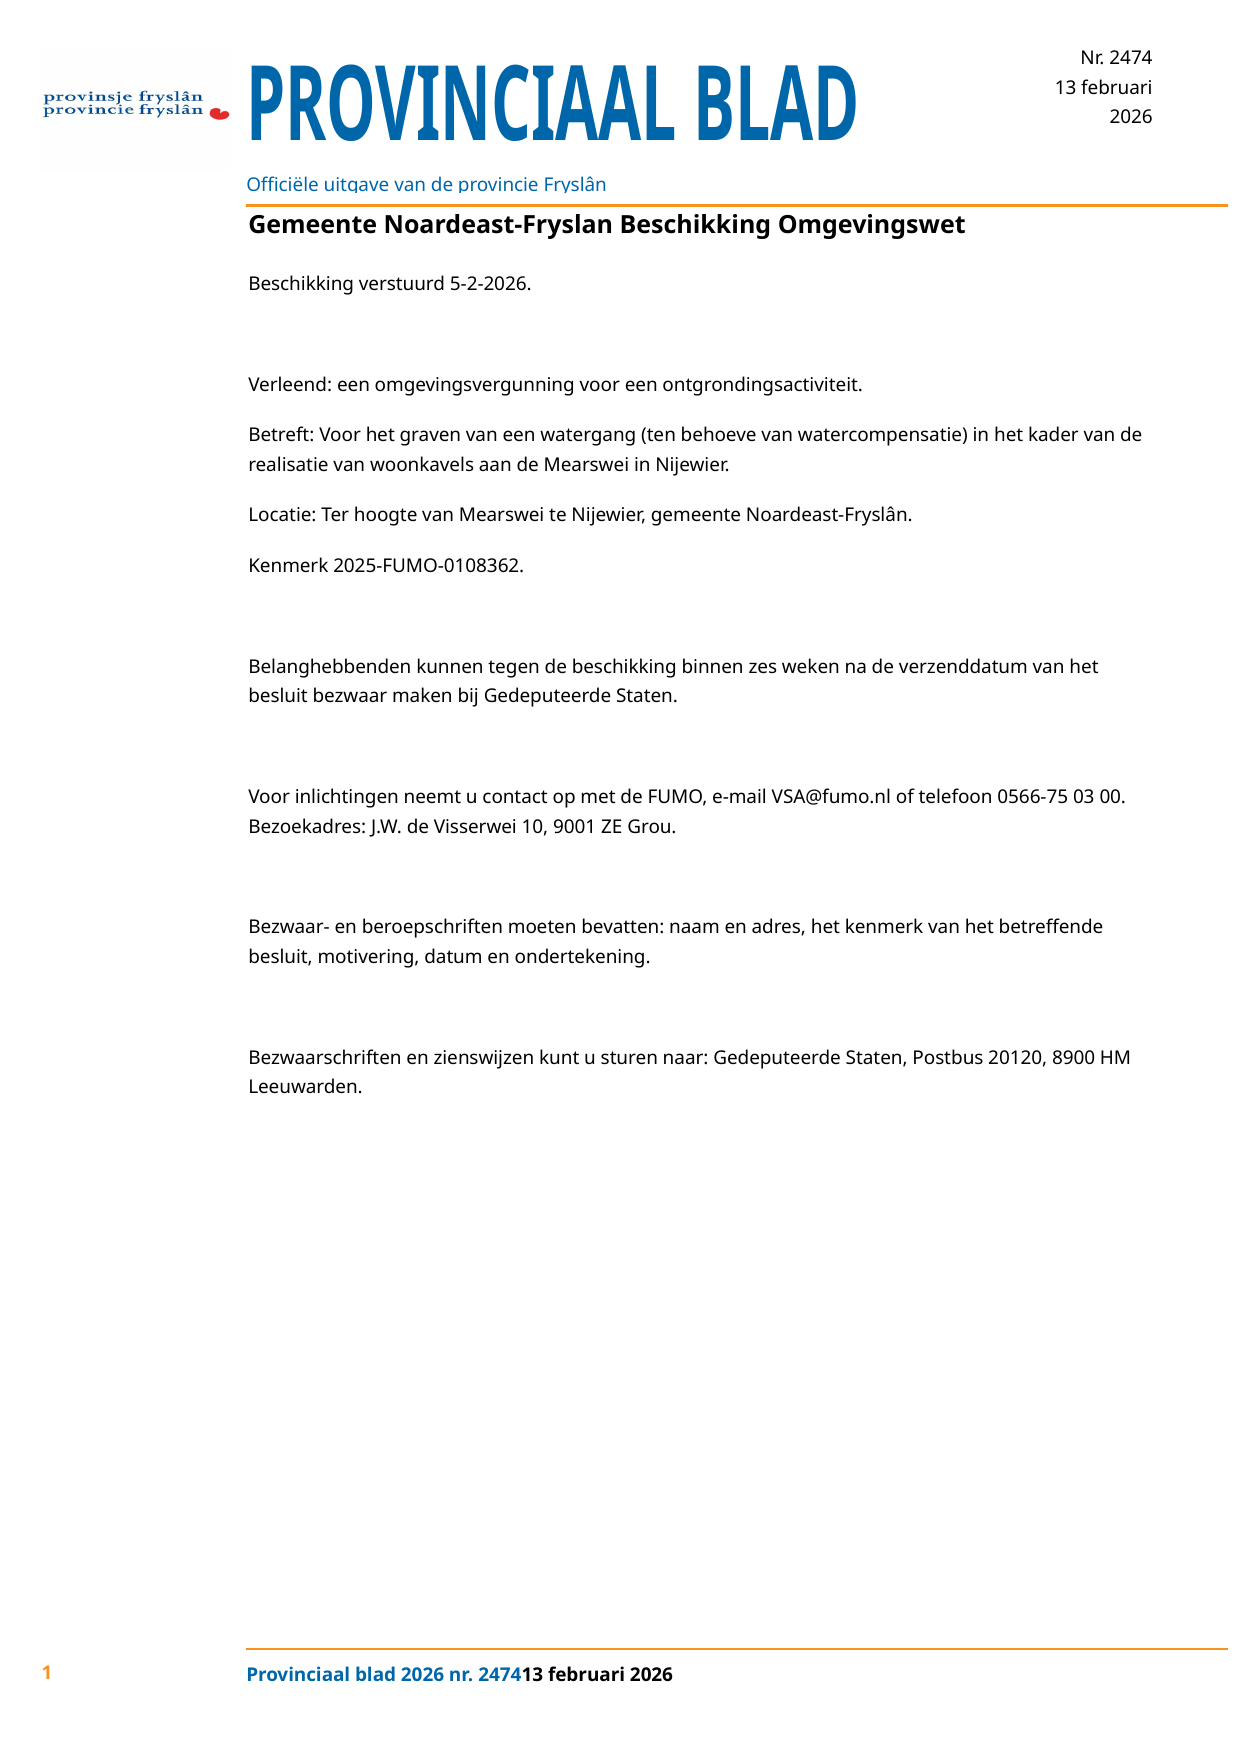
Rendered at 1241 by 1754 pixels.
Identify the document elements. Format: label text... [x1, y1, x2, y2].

text Kenmerk 2025-FUMO-0108362. [248, 552, 1152, 578]
text Voor inlichtingen neemt u contact op met de FUMO, e-mail VSA@fumo.nl of telefoon 0566-75 03 00. Bezoekadres: J.W. de Visserwei 10, 9001 ZE Grou. [248, 783, 1152, 838]
text Gemeente Noardeast-Fryslan Beschikking Omgevingswet [248, 207, 1152, 241]
picture [41, 47, 231, 172]
text Locatie: Ter hoogte van Mearswei te Nijewier, gemeente Noardeast-Fryslân. [248, 502, 1152, 527]
text Betreft: Voor het graven van een watergang (ten behoeve van watercompensatie) in het kader van de realisatie van woonkavels aan de Mearswei in Nijewier. [248, 422, 1152, 477]
text Bezwaarschriften en zienswijzen kunt u sturen naar: Gedeputeerde Staten, Postbus 20120, 8900 HM Leeuwarden. [248, 1044, 1152, 1099]
text Belanghebbenden kunnen tegen de beschikking binnen zes weken na de verzenddatum van het besluit bezwaar maken bij Gedeputeerde Staten. [248, 653, 1152, 708]
text Beschikking verstuurd 5-2-2026. [248, 270, 1152, 296]
text Bezwaar- en beroepschriften moeten bevatten: naam en adres, het kenmerk van het betreffende besluit, motivering, datum en ondertekening. [248, 914, 1152, 969]
text Verleend: een omgevingsvergunning voor een ontgrondingsactiviteit. [248, 371, 1152, 397]
